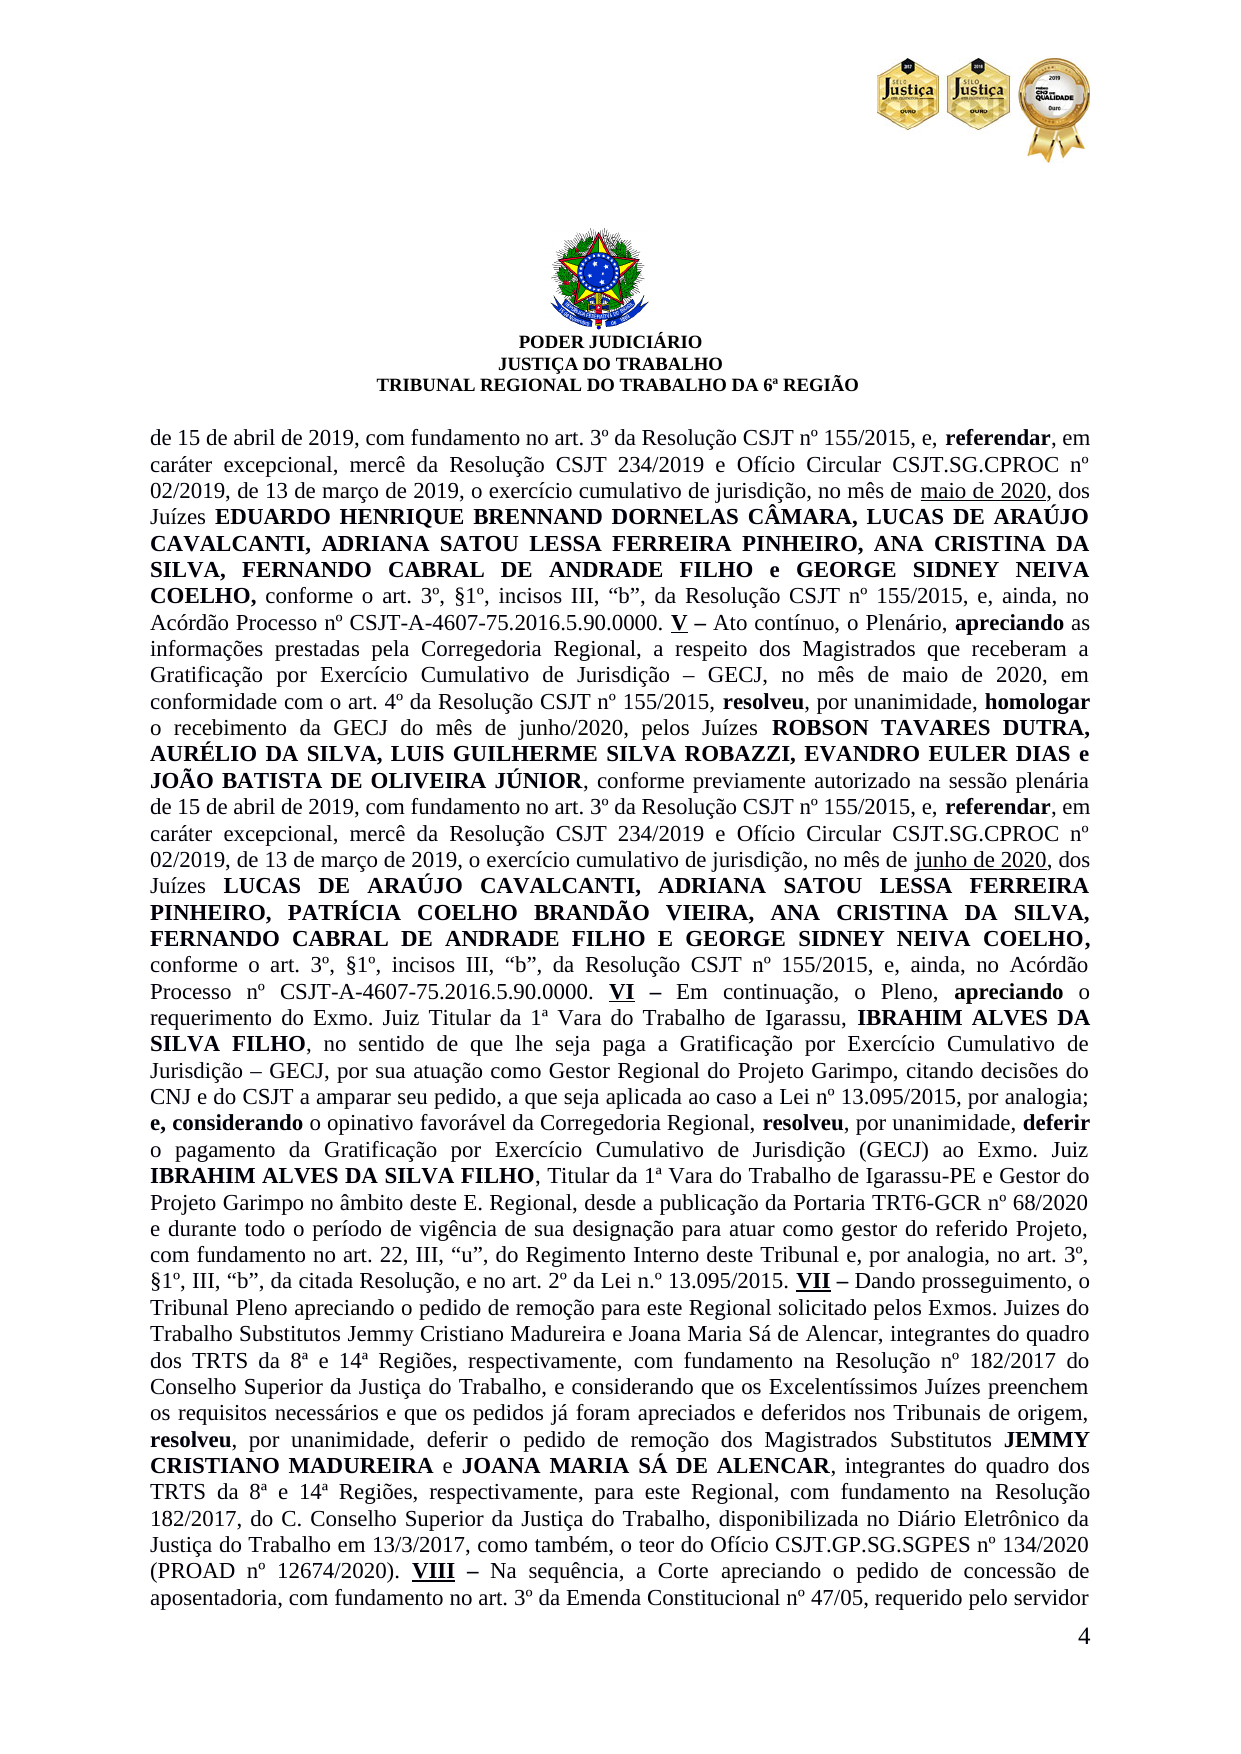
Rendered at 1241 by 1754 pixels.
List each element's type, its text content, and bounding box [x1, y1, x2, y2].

text de 15 de abril de 2019, com fundamento no art. 3º da Resolução CSJT nº 155/2015, e, referendar, em caráter excepcional, mercê da Resolução CSJT 234/2019 e Ofício Circular CSJT.SG.CPROC nº 02/2019, de 13 de março de 2019, o exercício cumulativo de jurisdição, no mês de maio de 2020, dos Juízes EDUARDO HENRIQUE BRENNAND DORNELAS CÂMARA, LUCAS DE ARAÚJO CAVALCANTI, ADRIANA SATOU LESSA FERREIRA PINHEIRO, ANA CRISTINA DA SILVA, FERNANDO CABRAL DE ANDRADE FILHO e GEORGE SIDNEY NEIVA COELHO, conforme o art. 3º, §1º, incisos III, “b”, da Resolução CSJT nº 155/2015, e, ainda, no Acórdão Processo nº CSJT-A-4607-75.2016.5.90.0000. V – Ato contínuo, o Plenário, apreciando as informações prestadas pela Corregedoria Regional, a respeito dos Magistrados que receberam a Gratificação por Exercício Cumulativo de Jurisdição – GECJ, no mês de maio de 2020, em conformidade com o art. 4º da Resolução CSJT nº 155/2015, resolveu, por unanimidade, homologar o recebimento da GECJ do mês de junho/2020, pelos Juízes ROBSON TAVARES DUTRA, AURÉLIO DA SILVA, LUIS GUILHERME SILVA ROBAZZI, EVANDRO EULER DIAS e JOÃO BATISTA DE OLIVEIRA JÚNIOR, conforme previamente autorizado na sessão plenária de 15 de abril de 2019, com fundamento no art. 3º da Resolução CSJT nº 155/2015, e, referendar, em caráter excepcional, mercê da Resolução CSJT 234/2019 e Ofício Circular CSJT.SG.CPROC nº 02/2019, de 13 de março de 2019, o exercício cumulativo de jurisdição, no mês de junho de 2020, dos Juízes LUCAS DE ARAÚJO CAVALCANTI, ADRIANA SATOU LESSA FERREIRA PINHEIRO, PATRÍCIA COELHO BRANDÃO VIEIRA, ANA CRISTINA DA SILVA, FERNANDO CABRAL DE ANDRADE FILHO E GEORGE SIDNEY NEIVA COELHO, conforme o art. 3º, §1º, incisos III, “b”, da Resolução CSJT nº 155/2015, e, ainda, no Acórdão Processo nº CSJT-A-4607-75.2016.5.90.0000. VI – Em continuação, o Pleno, apreciando o requerimento do Exmo. Juiz Titular da 1ª Vara do Trabalho de Igarassu, IBRAHIM ALVES DA SILVA FILHO, no sentido de que lhe seja paga a Gratificação por Exercício Cumulativo de Jurisdição – GECJ, por sua atuação como Gestor Regional do Projeto Garimpo, citando decisões do CNJ e do CSJT a amparar seu pedido, a que seja aplicada ao caso a Lei nº 13.095/2015, por analogia; e, considerando o opinativo favorável da Corregedoria Regional, resolveu, por unanimidade, deferir o pagamento da Gratificação por Exercício Cumulativo de Jurisdição (GECJ) ao Exmo. Juiz IBRAHIM ALVES DA SILVA FILHO, Titular da 1ª Vara do Trabalho de Igarassu-PE e Gestor do Projeto Garimpo no âmbito deste E. Regional, desde a publicação da Portaria TRT6-GCR nº 68/2020 e durante todo o período de vigência de sua designação para atuar como gestor do referido Projeto, com fundamento no art. 22, III, “u”, do Regimento Interno deste Tribunal e, por analogia, no art. 3º, §1º, III, “b”, da citada Resolução, e no art. 2º da Lei n.º 13.095/2015. VII – Dando prosseguimento, o Tribunal Pleno apreciando o pedido de remoção para este Regional solicitado pelos Exmos. Juizes do Trabalho Substitutos Jemmy Cristiano Madureira e Joana Maria Sá de Alencar, integrantes do quadro dos TRTS da 8ª e 14ª Regiões, respectivamente, com fundamento na Resolução nº 182/2017 do Conselho Superior da Justiça do Trabalho, e considerando que os Excelentíssimos Juízes preenchem os requisitos necessários e que os pedidos já foram apreciados e deferidos nos Tribunais de origem, resolveu, por unanimidade, deferir o pedido de remoção dos Magistrados Substitutos JEMMY CRISTIANO MADUREIRA e JOANA MARIA SÁ DE ALENCAR, integrantes do quadro dos TRTS da 8ª e 14ª Regiões, respectivamente, para este Regional, com fundamento na Resolução 182/2017, do C. Conselho Superior da Justiça do Trabalho, disponibilizada no Diário Eletrônico da Justiça do Trabalho em 13/3/2017, como também, o teor do Ofício CSJT.GP.SG.SGPES nº 134/2020 (PROAD nº 12674/2020). VIII – Na sequência, a Corte apreciando o pedido de concessão de aposentadoria, com fundamento no art. 3º da Emenda Constitucional nº 47/05, requerido pelo servidor [150, 424, 1090, 1610]
